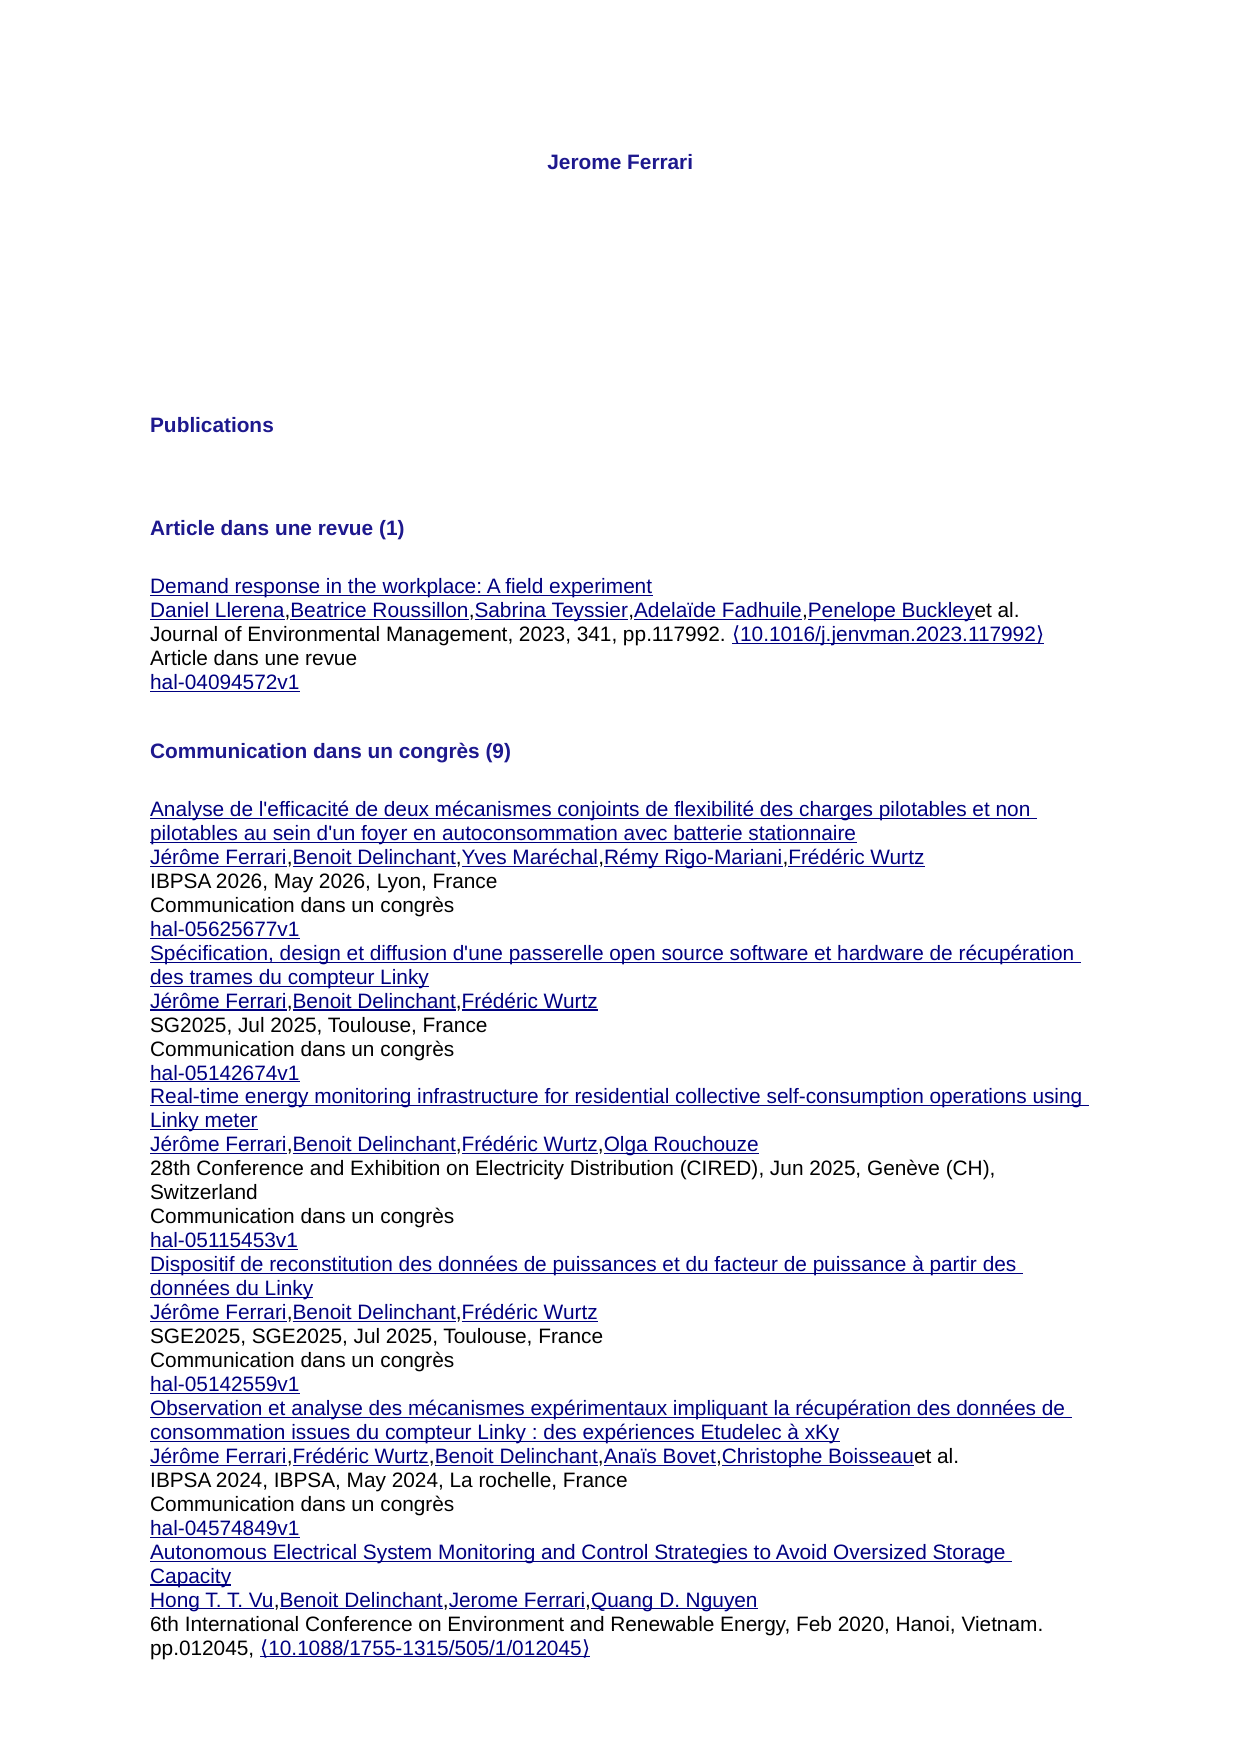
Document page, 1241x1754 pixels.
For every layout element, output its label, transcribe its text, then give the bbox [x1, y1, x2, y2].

subtitle Article dans une revue (1) [150, 516, 1090, 539]
subtitle Publications [150, 412, 1090, 436]
table_header Analyse de l'efficacité de deux mécanismes conjoints de flexibilité des charges pilotables et non pilotables au sein d'un foyer en autoconsommation avec batterie stationnaire Jérôme Ferrari,Benoit Delinchant,Yves Maréchal,Rémy Rigo-Mariani,Frédéric Wurtz IBPSA 2026, May 2026, Lyon, France Communication dans un congrès hal-05625677v1 [150, 797, 1090, 941]
table_cell Autonomous Electrical System Monitoring and Control Strategies to Avoid Oversized Storage Capacity Hong T. T. Vu,Benoit Delinchant,Jerome Ferrari,Quang D. Nguyen 6th International Conference on Environment and Renewable Energy, Feb 2020, Hanoi, Vietnam. pp.012045, ⟨10.1088/1755-1315/505/1/012045⟩ [150, 1540, 1090, 1659]
subtitle Communication dans un congrès (9) [150, 738, 1090, 762]
table_cell Real-time energy monitoring infrastructure for residential collective self-consumption operations using Linky meter Jérôme Ferrari,Benoit Delinchant,Frédéric Wurtz,Olga Rouchouze 28th Conference and Exhibition on Electricity Distribution (CIRED), Jun 2025, Genève (CH), Switzerland Communication dans un congrès hal-05115453v1 [150, 1084, 1090, 1252]
table_cell Dispositif de reconstitution des données de puissances et du facteur de puissance à partir des données du Linky Jérôme Ferrari,Benoit Delinchant,Frédéric Wurtz SGE2025, SGE2025, Jul 2025, Toulouse, France Communication dans un congrès hal-05142559v1 [150, 1252, 1090, 1396]
table_cell Observation et analyse des mécanismes expérimentaux impliquant la récupération des données de consommation issues du compteur Linky : des expériences Etudelec à xKy Jérôme Ferrari,Frédéric Wurtz,Benoit Delinchant,Anaïs Bovet,Christophe Boisseauet al. IBPSA 2024, IBPSA, May 2024, La rochelle, France Communication dans un congrès hal-04574849v1 [150, 1396, 1090, 1539]
table_header Demand response in the workplace: A field experiment Daniel Llerena,Beatrice Roussillon,Sabrina Teyssier,Adelaïde Fadhuile,Penelope Buckleyet al. Journal of Environmental Management, 2023, 341, pp.117992. ⟨10.1016/j.jenvman.2023.117992⟩ Article dans une revue hal-04094572v1 [150, 574, 1090, 694]
subtitle Jerome Ferrari [150, 150, 1090, 174]
table_cell Spécification, design et diffusion d'une passerelle open source software et hardware de récupération des trames du compteur Linky Jérôme Ferrari,Benoit Delinchant,Frédéric Wurtz SG2025, Jul 2025, Toulouse, France Communication dans un congrès hal-05142674v1 [150, 941, 1090, 1084]
